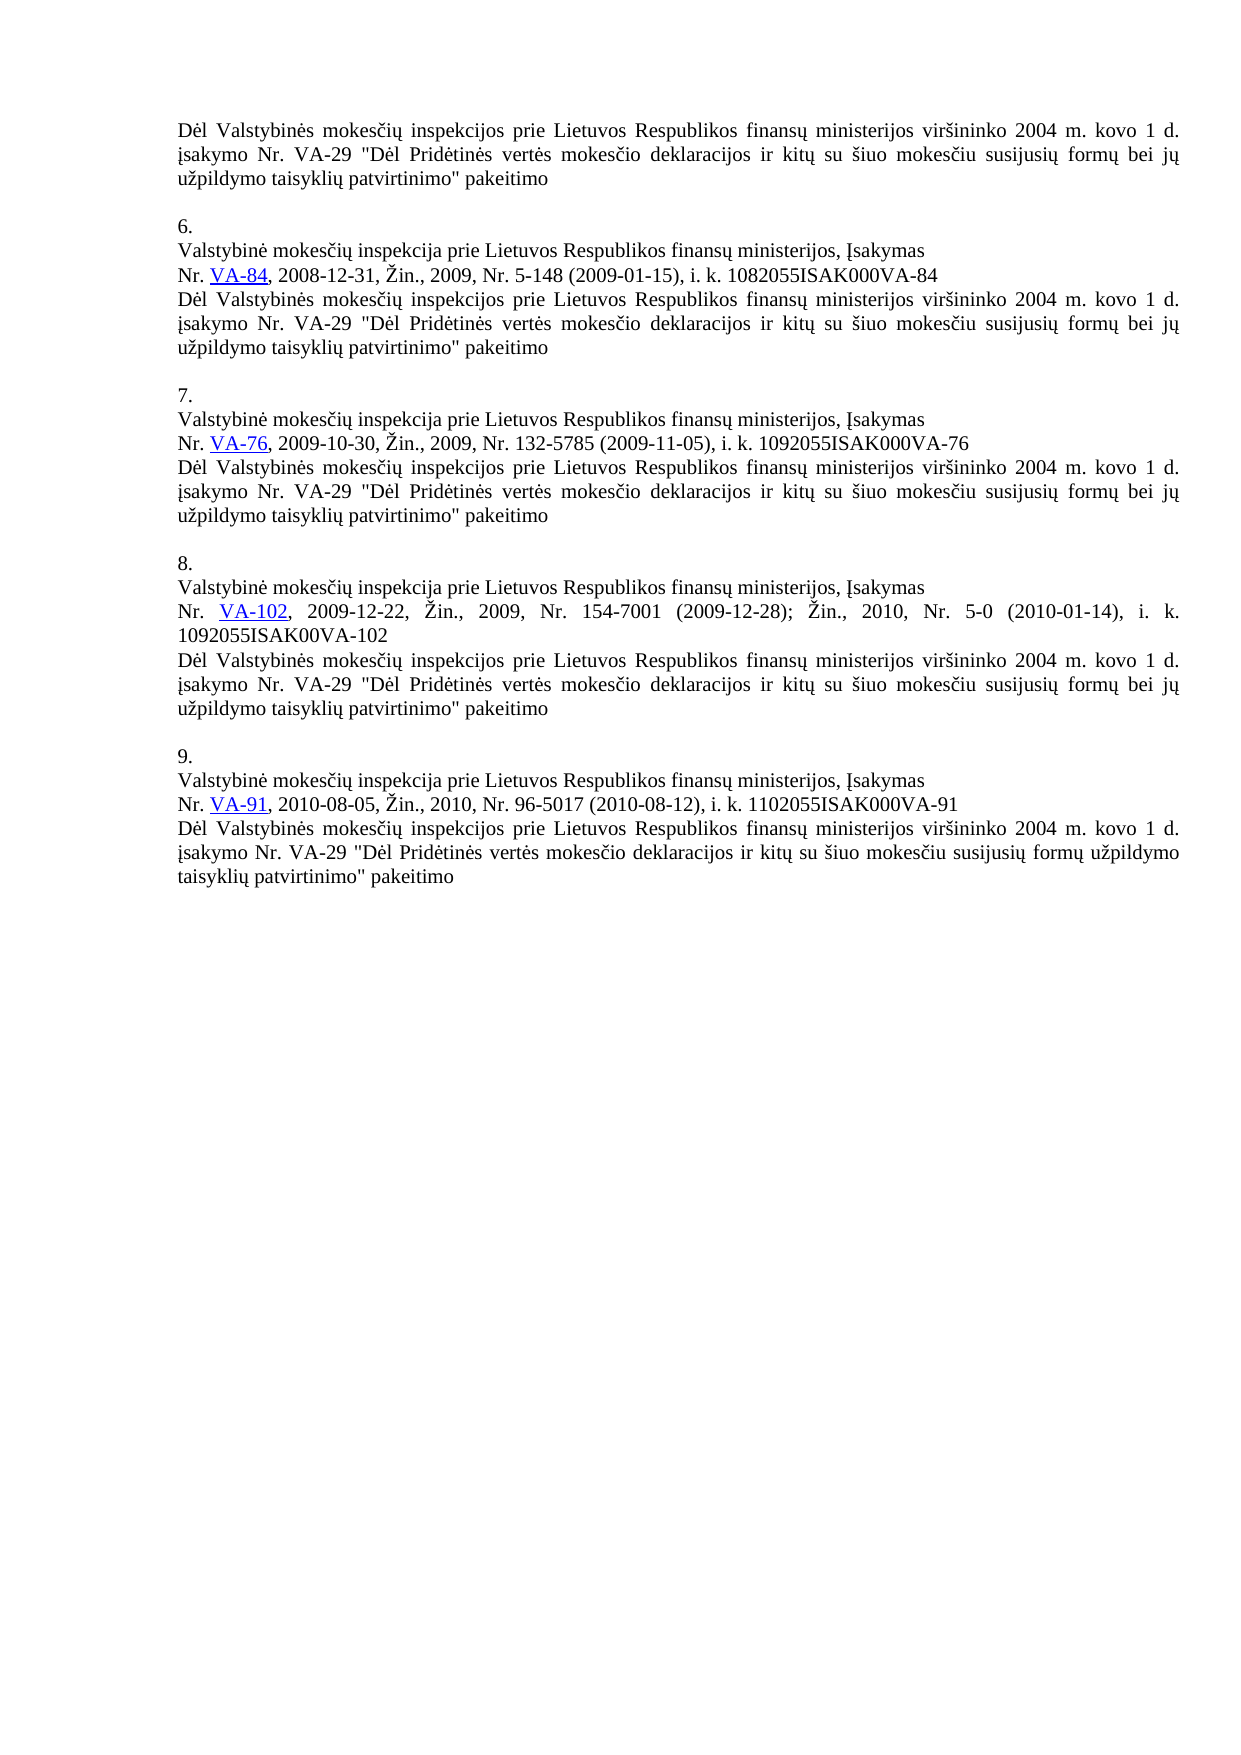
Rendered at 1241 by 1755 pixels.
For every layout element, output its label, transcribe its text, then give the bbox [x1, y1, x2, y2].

text Valstybinė mokesčių inspekcija prie Lietuvos Respublikos finansų ministerijos, Įsakymas [177, 407, 1181, 431]
text Dėl Valstybinės mokesčių inspekcijos prie Lietuvos Respublikos finansų ministerijos viršininko 2004 m. kovo 1 d. įsakymo Nr. VA-29 "Dėl Pridėtinės vertės mokesčio deklaracijos ir kitų su šiuo mokesčiu susijusių formų bei jų užpildymo taisyklių patvirtinimo" pakeitimo [177, 455, 1181, 527]
text Dėl Valstybinės mokesčių inspekcijos prie Lietuvos Respublikos finansų ministerijos viršininko 2004 m. kovo 1 d. įsakymo Nr. VA-29 "Dėl Pridėtinės vertės mokesčio deklaracijos ir kitų su šiuo mokesčiu susijusių formų bei jų užpildymo taisyklių patvirtinimo" pakeitimo [177, 287, 1181, 359]
text Dėl Valstybinės mokesčių inspekcijos prie Lietuvos Respublikos finansų ministerijos viršininko 2004 m. kovo 1 d. įsakymo Nr. VA-29 "Dėl Pridėtinės vertės mokesčio deklaracijos ir kitų su šiuo mokesčiu susijusių formų bei jų užpildymo taisyklių patvirtinimo" pakeitimo [177, 647, 1181, 720]
text 9. [177, 744, 1181, 768]
text Dėl Valstybinės mokesčių inspekcijos prie Lietuvos Respublikos finansų ministerijos viršininko 2004 m. kovo 1 d. įsakymo Nr. VA-29 "Dėl Pridėtinės vertės mokesčio deklaracijos ir kitų su šiuo mokesčiu susijusių formų užpildymo taisyklių patvirtinimo" pakeitimo [177, 816, 1181, 888]
text Valstybinė mokesčių inspekcija prie Lietuvos Respublikos finansų ministerijos, Įsakymas [177, 575, 1181, 599]
text Valstybinė mokesčių inspekcija prie Lietuvos Respublikos finansų ministerijos, Įsakymas [177, 768, 1181, 792]
text Valstybinė mokesčių inspekcija prie Lietuvos Respublikos finansų ministerijos, Įsakymas [177, 238, 1181, 262]
text Nr. VA-102, 2009-12-22, Žin., 2009, Nr. 154-7001 (2009-12-28); Žin., 2010, Nr. 5-0 (2010-01-14), i. k. 1092055ISAK00VA-102 [177, 599, 1181, 647]
text Nr. VA-91, 2010-08-05, Žin., 2010, Nr. 96-5017 (2010-08-12), i. k. 1102055ISAK000VA-91 [177, 792, 1181, 816]
text 6. [177, 214, 1181, 238]
text 8. [177, 551, 1181, 575]
text Nr. VA-84, 2008-12-31, Žin., 2009, Nr. 5-148 (2009-01-15), i. k. 1082055ISAK000VA-84 [177, 262, 1181, 287]
text Nr. VA-76, 2009-10-30, Žin., 2009, Nr. 132-5785 (2009-11-05), i. k. 1092055ISAK000VA-76 [177, 431, 1181, 455]
text Dėl Valstybinės mokesčių inspekcijos prie Lietuvos Respublikos finansų ministerijos viršininko 2004 m. kovo 1 d. įsakymo Nr. VA-29 "Dėl Pridėtinės vertės mokesčio deklaracijos ir kitų su šiuo mokesčiu susijusių formų bei jų užpildymo taisyklių patvirtinimo" pakeitimo [177, 118, 1181, 190]
text 7. [177, 383, 1181, 407]
